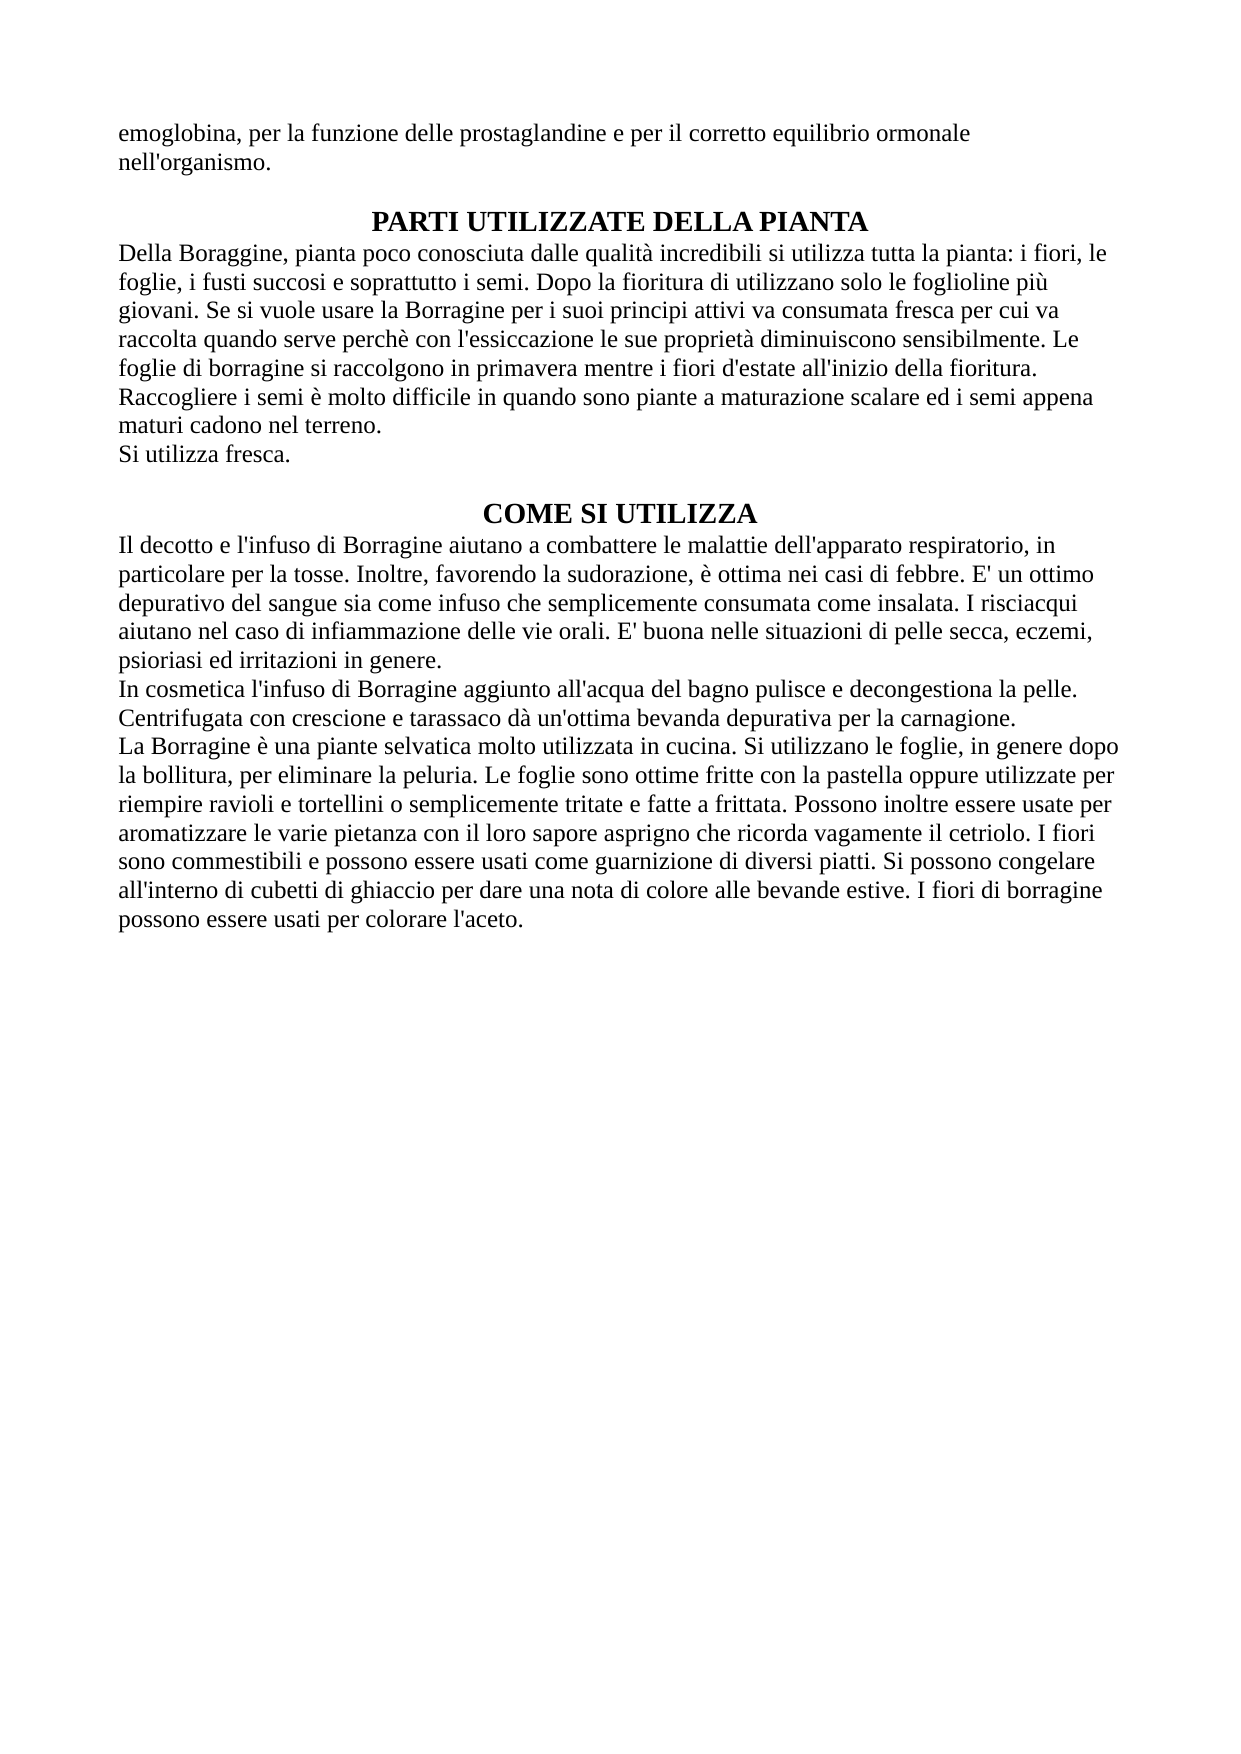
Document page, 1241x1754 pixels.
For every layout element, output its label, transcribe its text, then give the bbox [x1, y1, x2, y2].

text La Borragine è una piante selvatica molto utilizzata in cucina. Si utilizzano le foglie, in genere dopo la bollitura, per eliminare la peluria. Le foglie sono ottime fritte con la pastella oppure utilizzate per riempire ravioli e tortellini o semplicemente tritate e fatte a frittata. Possono inoltre essere usate per aromatizzare le varie pietanza con il loro sapore asprigno che ricorda vagamente il cetriolo. I fiori sono commestibili e possono essere usati come guarnizione di diversi piatti. Si possono congelare all'interno di cubetti di ghiaccio per dare una nota di colore alle bevande estive. I fiori di borragine possono essere usati per colorare l'aceto. [118, 731, 1122, 933]
text Della Boraggine, pianta poco conosciuta dalle qualità incredibili si utilizza tutta la pianta: i fiori, le foglie, i fusti succosi e soprattutto i semi. Dopo la fioritura di utilizzano solo le foglioline più giovani. Se si vuole usare la Borragine per i suoi principi attivi va consumata fresca per cui va raccolta quando serve perchè con l'essiccazione le sue proprietà diminuiscono sensibilmente. Le foglie di borragine si raccolgono in primavera mentre i fiori d'estate all'inizio della fioritura. Raccogliere i semi è molto difficile in quando sono piante a maturazione scalare ed i semi appena maturi cadono nel terreno. [118, 238, 1122, 439]
text In cosmetica l'infuso di Borragine aggiunto all'acqua del bagno pulisce e decongestiona la pelle. Centrifugata con crescione e tarassaco dà un'ottima bevanda depurativa per la carnagione. [118, 674, 1122, 731]
text Si utilizza fresca. [118, 439, 1122, 468]
text Il decotto e l'infuso di Borragine aiutano a combattere le malattie dell'apparato respiratorio, in particolare per la tosse. Inoltre, favorendo la sudorazione, è ottima nei casi di febbre. E' un ottimo depurativo del sangue sia come infuso che semplicemente consumata come insalata. I risciacqui aiutano nel caso di infiammazione delle vie orali. E' buona nelle situazioni di pelle secca, eczemi, psioriasi ed irritazioni in genere. [118, 530, 1122, 674]
text PARTI UTILIZZATE DELLA PIANTA [118, 204, 1122, 238]
text COME SI UTILIZZA [118, 497, 1122, 530]
text emoglobina, per la funzione delle prostaglandine e per il corretto equilibrio ormonale nell'organismo. [118, 118, 1122, 176]
